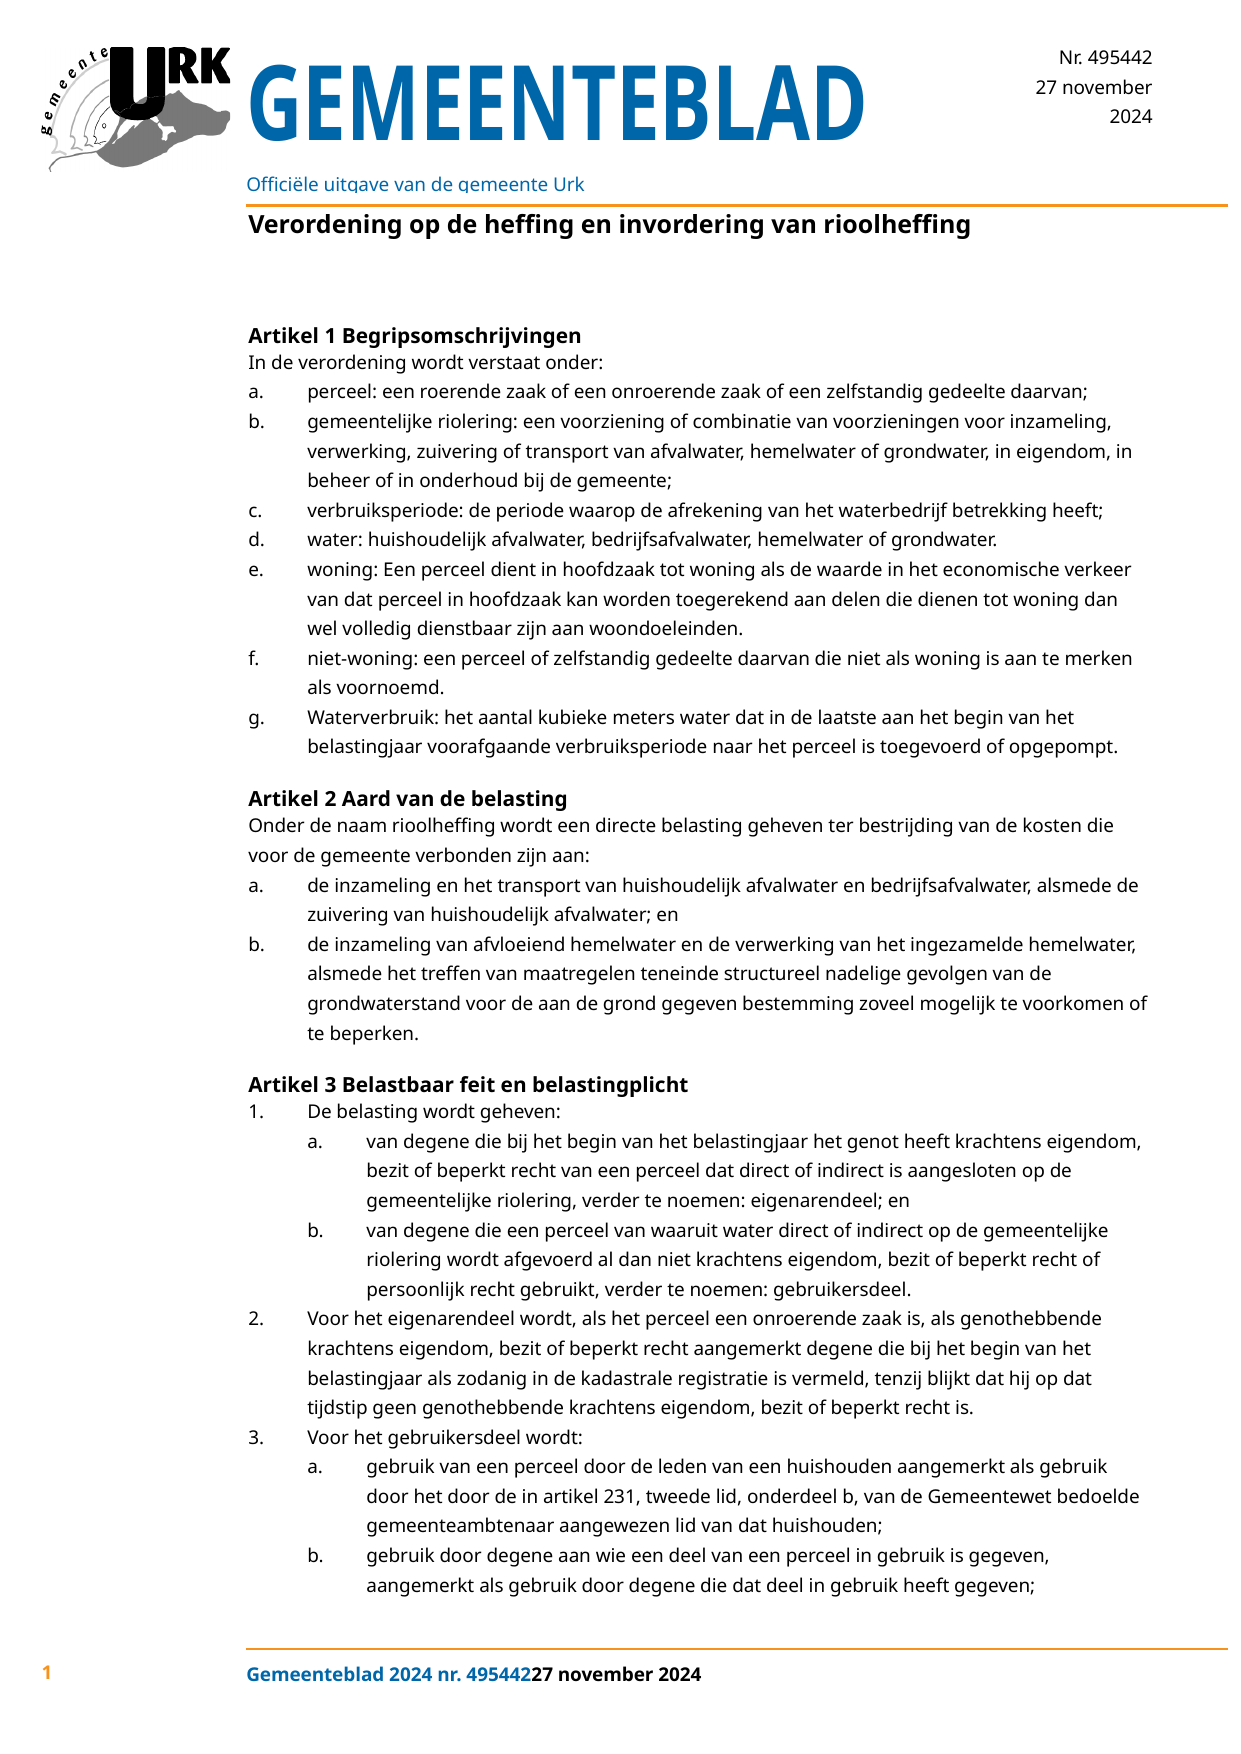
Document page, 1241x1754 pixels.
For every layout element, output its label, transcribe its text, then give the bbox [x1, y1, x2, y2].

list verbruiksperiode: de periode waarop de afrekening van het waterbedrijf betrekking heeft; [248, 497, 1152, 523]
text Artikel 1 Begripsomschrijvingen [248, 321, 1152, 349]
text In de verordening wordt verstaat onder: [248, 349, 1152, 375]
text Onder de naam rioolheffing wordt een directe belasting geheven ter bestrijding van de kosten die voor de gemeente verbonden zijn aan: [248, 813, 1152, 868]
list de inzameling en het transport van huishoudelijk afvalwater en bedrijfsafvalwater, alsmede de zuivering van huishoudelijk afvalwater; en [248, 872, 1152, 927]
list van degene die een perceel van waaruit water direct of indirect op de gemeentelijke riolering wordt afgevoerd al dan niet krachtens eigendom, bezit of beperkt recht of persoonlijk recht gebruikt, verder te noemen: gebruikersdeel. [307, 1217, 1152, 1302]
list Voor het gebruikersdeel wordt: [248, 1424, 1152, 1450]
list Waterverbruik: het aantal kubieke meters water dat in de laatste aan het begin van het belastingjaar voorafgaande verbruiksperiode naar het perceel is toegevoerd of opgepompt. [248, 704, 1152, 759]
list gemeentelijke riolering: een voorziening of combinatie van voorzieningen voor inzameling, verwerking, zuivering of transport van afvalwater, hemelwater of grondwater, in eigendom, in beheer of in onderhoud bij de gemeente; [248, 408, 1152, 493]
list niet-woning: een perceel of zelfstandig gedeelte daarvan die niet als woning is aan te merken als voornoemd. [248, 645, 1152, 700]
list de inzameling van afvloeiend hemelwater en de verwerking van het ingezamelde hemelwater, alsmede het treffen van maatregelen teneinde structureel nadelige gevolgen van de grondwaterstand voor de aan de grond gegeven bestemming zoveel mogelijk te voorkomen of te beperken. [248, 931, 1152, 1045]
list woning: Een perceel dient in hoofdzaak tot woning als de waarde in het economische verkeer van dat perceel in hoofdzaak kan worden toegerekend aan delen die dienen tot woning dan wel volledig dienstbaar zijn aan woondoeleinden. [248, 556, 1152, 641]
list Voor het eigenarendeel wordt, als het perceel een onroerende zaak is, als genothebbende krachtens eigendom, bezit of beperkt recht aangemerkt degene die bij het begin van het belastingjaar als zodanig in de kadastrale registratie is vermeld, tenzij blijkt dat hij op dat tijdstip geen genothebbende krachtens eigendom, bezit of beperkt recht is. [248, 1306, 1152, 1420]
list gebruik van een perceel door de leden van een huishouden aangemerkt als gebruik door het door de in artikel 231, tweede lid, onderdeel b, van de Gemeentewet bedoelde gemeenteambtenaar aangewezen lid van dat huishouden; [307, 1453, 1152, 1538]
list water: huishoudelijk afvalwater, bedrijfsafvalwater, hemelwater of grondwater. [248, 527, 1152, 552]
list gebruik door degene aan wie een deel van een perceel in gebruik is gegeven, aangemerkt als gebruik door degene die dat deel in gebruik heeft gegeven; [307, 1542, 1152, 1598]
list van degene die bij het begin van het belastingjaar het genot heeft krachtens eigendom, bezit of beperkt recht van een perceel dat direct of indirect is aangesloten op de gemeentelijke riolering, verder te noemen: eigenarendeel; en [307, 1128, 1152, 1213]
list De belasting wordt geheven: [248, 1098, 1152, 1124]
picture [41, 47, 231, 172]
text Artikel 2 Aard van de belasting [248, 784, 1152, 813]
text Artikel 3 Belastbaar feit en belastingplicht [248, 1070, 1152, 1098]
text Verordening op de heffing en invordering van rioolheffing [248, 207, 1152, 241]
list perceel: een roerende zaak of een onroerende zaak of een zelfstandig gedeelte daarvan; [248, 379, 1152, 404]
